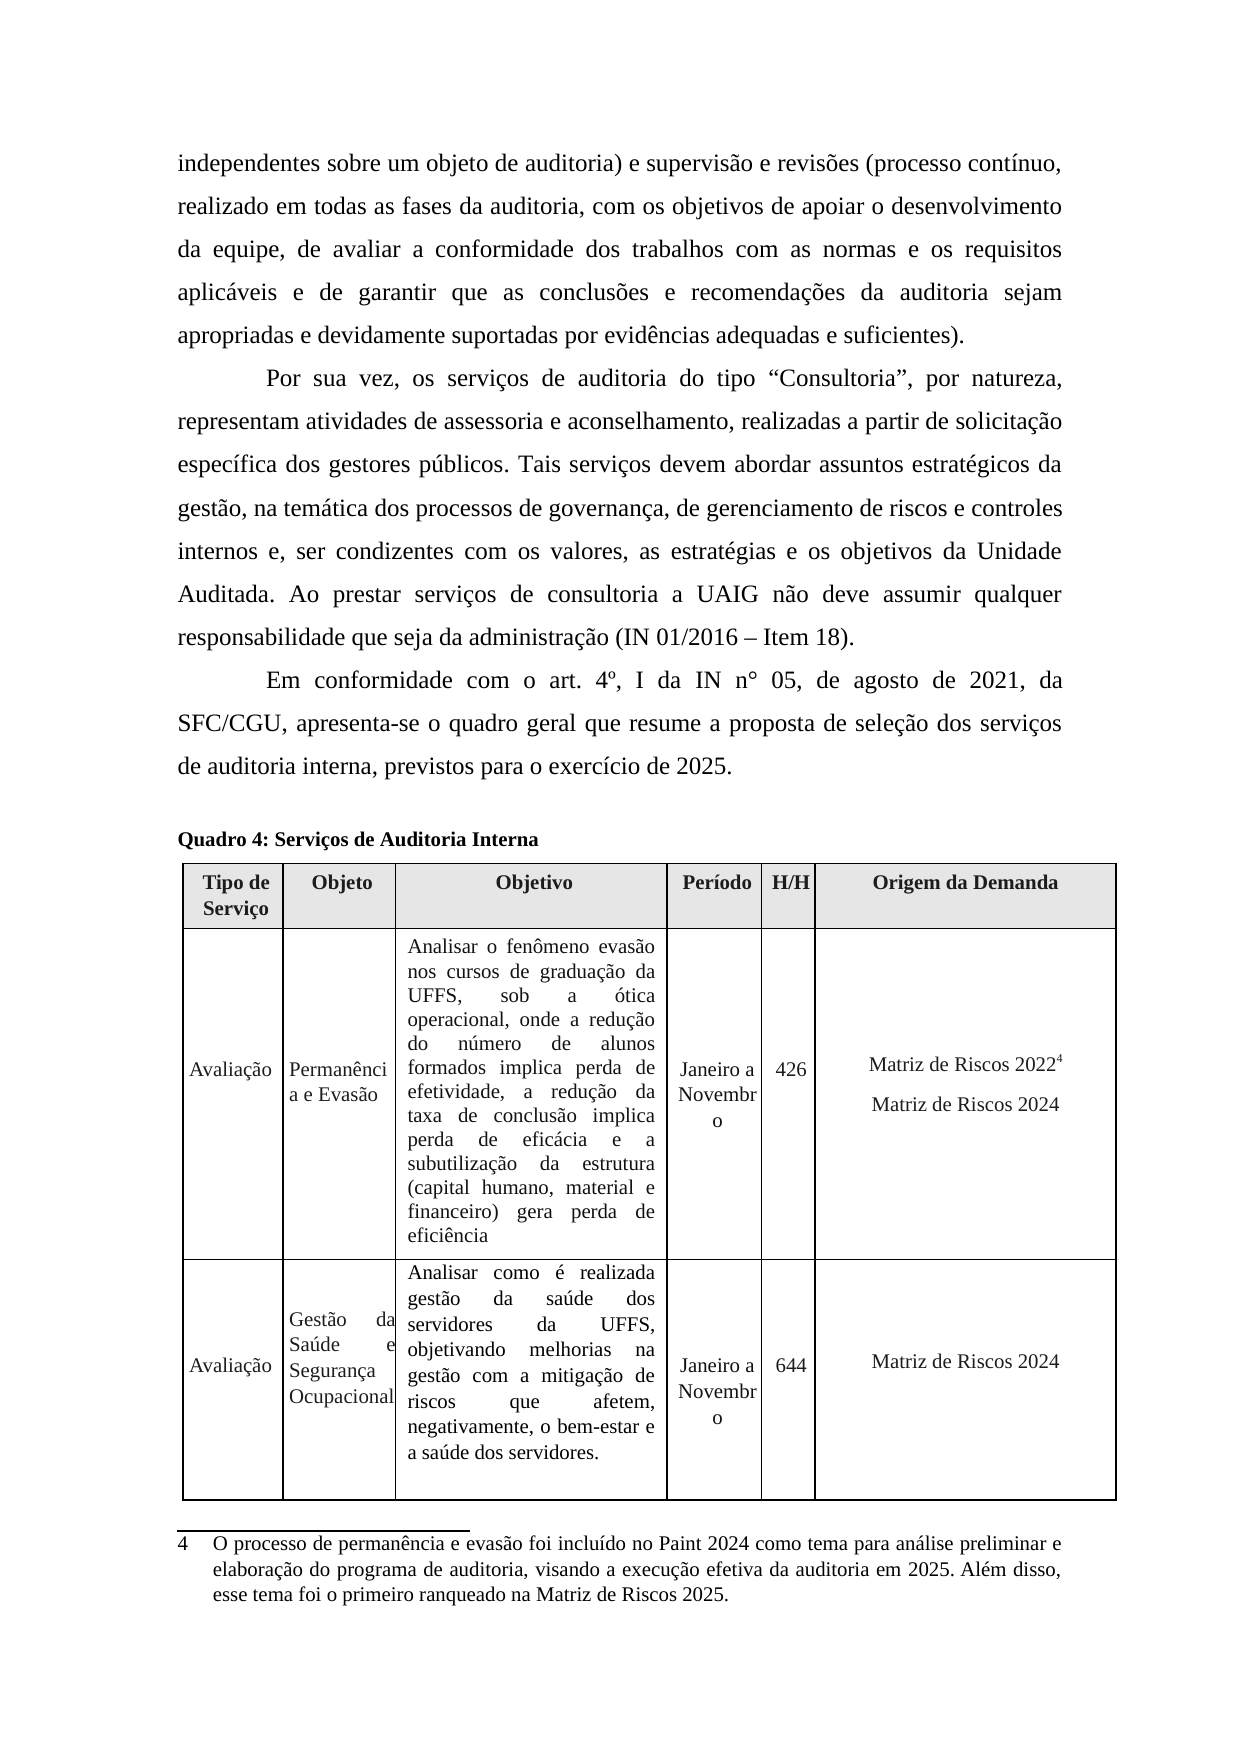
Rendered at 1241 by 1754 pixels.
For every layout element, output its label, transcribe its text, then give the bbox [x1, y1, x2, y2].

table_header Objetivo [396, 864, 666, 928]
text independentes sobre um objeto de auditoria) e supervisão e revisões (processo contínuo, realizado em todas as fases da auditoria, com os objetivos de apoiar o desenvolvimento da equipe, de avaliar a conformidade dos trabalhos com as normas e os requisitos aplicáveis e de garantir que as conclusões e recomendações da auditoria sejam apropriadas e devidamente suportadas por evidências adequadas e suficientes). [177, 148, 1063, 349]
table_cell Avaliação [184, 929, 282, 1258]
table_cell Matriz de Riscos 2022 Matriz de Riscos 2024 [816, 929, 1115, 1258]
table_cell Analisar como é realizada gestão da saúde dos servidores da UFFS, objetivando melhorias na gestão com a mitigação de riscos que afetem, negativamente, o bem-estar e a saúde dos servidores. [396, 1260, 666, 1499]
table_cell Permanência e Evasão [284, 929, 395, 1258]
table_header Tipo de Serviço [184, 864, 282, 928]
table_header Objeto [284, 864, 395, 928]
table_header Período [668, 864, 761, 928]
text Por sua vez, os serviços de auditoria do tipo “Consultoria”, por natureza, representam atividades de assessoria e aconselhamento, realizadas a partir de solicitação específica dos gestores públicos. Tais serviços devem abordar assuntos estratégicos da gestão, na temática dos processos de governança, de gerenciamento de riscos e controles internos e, ser condizentes com os valores, as estratégias e os objetivos da Unidade Auditada. Ao prestar serviços de consultoria a UAIG não deve assumir qualquer responsabilidade que seja da administração (IN 01/2016 – Item 18). [177, 363, 1063, 651]
table_header Origem da Demanda [816, 864, 1115, 928]
table_header H/H [762, 864, 814, 928]
table_cell 644 [762, 1260, 814, 1499]
text Em conformidade com o art. 4º, I da IN n° 05, de agosto de 2021, da SFC/CGU, apresenta-se o quadro geral que resume a proposta de seleção dos serviços de auditoria interna, previstos para o exercício de 2025. [177, 665, 1063, 780]
table_cell Janeiro a Novembro [668, 1260, 761, 1499]
table_cell Matriz de Riscos 2024 [816, 1260, 1115, 1499]
text Quadro 4: Serviços de Auditoria Interna [177, 827, 1063, 851]
table_cell Janeiro a Novembro [668, 929, 761, 1258]
table_cell 426 [762, 929, 814, 1258]
table_cell Avaliação [184, 1260, 282, 1499]
table_cell Analisar o fenômeno evasão nos cursos de graduação da UFFS, sob a ótica operacional, onde a redução do número de alunos formados implica perda de efetividade, a redução da taxa de conclusão implica perda de eficácia e a subutilização da estrutura (capital humano, material e financeiro) gera perda de eficiência [396, 929, 666, 1258]
table_cell Gestão da Saúde e Segurança Ocupacional [284, 1260, 395, 1499]
